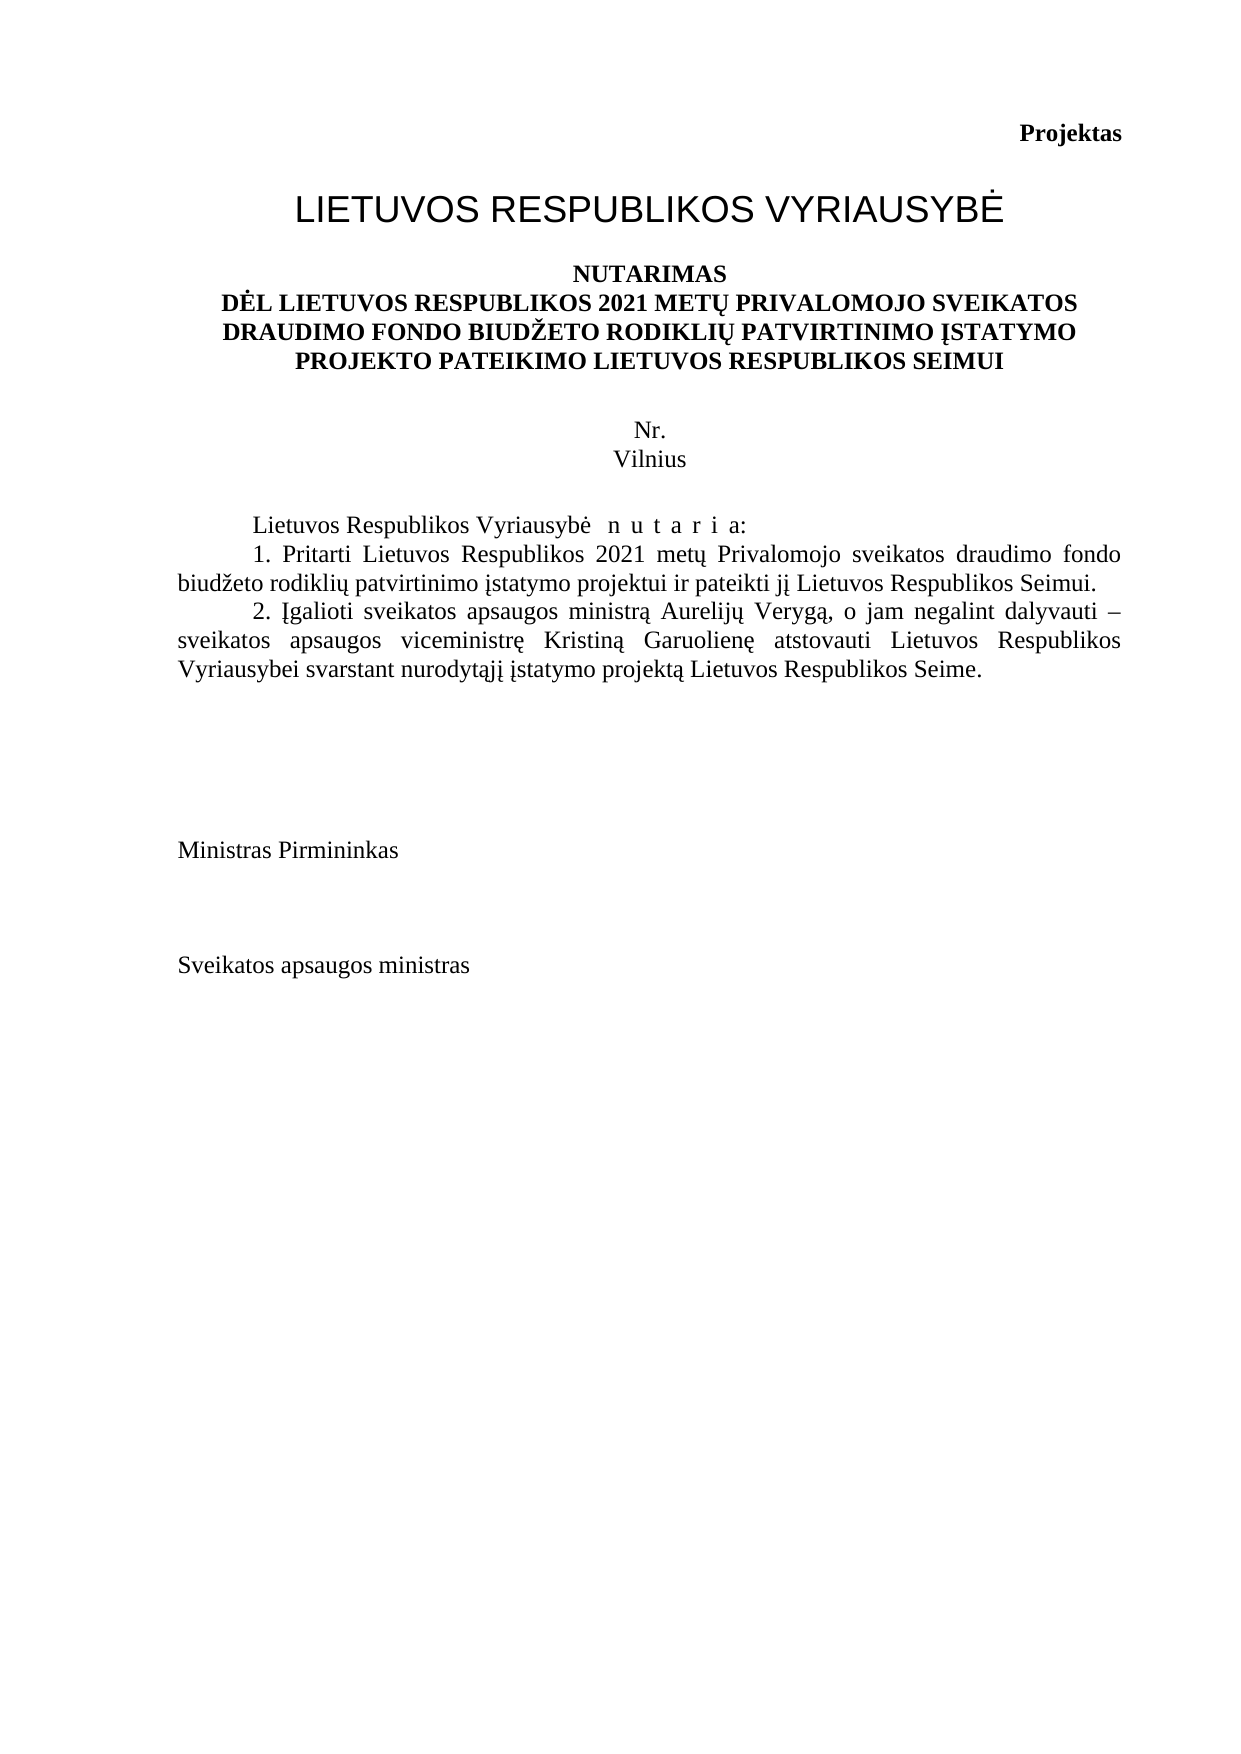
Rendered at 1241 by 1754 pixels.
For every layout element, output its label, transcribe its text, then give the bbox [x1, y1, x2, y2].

text Sveikatos apsaugos ministras [177, 950, 1122, 979]
text 1. Pritarti Lietuvos Respublikos 2021 metų Privalomojo sveikatos draudimo fondo biudžeto rodiklių patvirtinimo įstatymo projektui ir pateikti jį Lietuvos Respublikos Seimui. [177, 539, 1122, 596]
text Lietuvos Respublikos Vyriausybė [177, 188, 1122, 231]
text DĖL LIETUVOS RESPUBLIKOS 2021 METŲ PRIVALOMOJO SVEIKATOS DRAUDIMO FONDO BIUDŽETO RODIKLIŲ PATVIRTINIMO ĮSTATYMO PROJEKTO PATEIKIMO LIETUVOS RESPUBLIKOS SEIMUI [177, 288, 1122, 374]
text nutarimas [177, 259, 1122, 288]
text 2. Įgalioti sveikatos apsaugos ministrą Aurelijų Verygą, o jam negalint dalyvauti – sveikatos apsaugos viceministrę Kristiną Garuolienę atstovauti Lietuvos Respublikos Vyriausybei svarstant nurodytąjį įstatymo projektą Lietuvos Respublikos Seime. [177, 596, 1122, 683]
text Vilnius [177, 444, 1122, 473]
text Ministras Pirmininkas [177, 835, 1122, 864]
text Lietuvos Respublikos Vyriausybė nutaria: [177, 501, 1122, 539]
text Nr. [177, 415, 1122, 444]
text Projektas [177, 118, 1122, 147]
